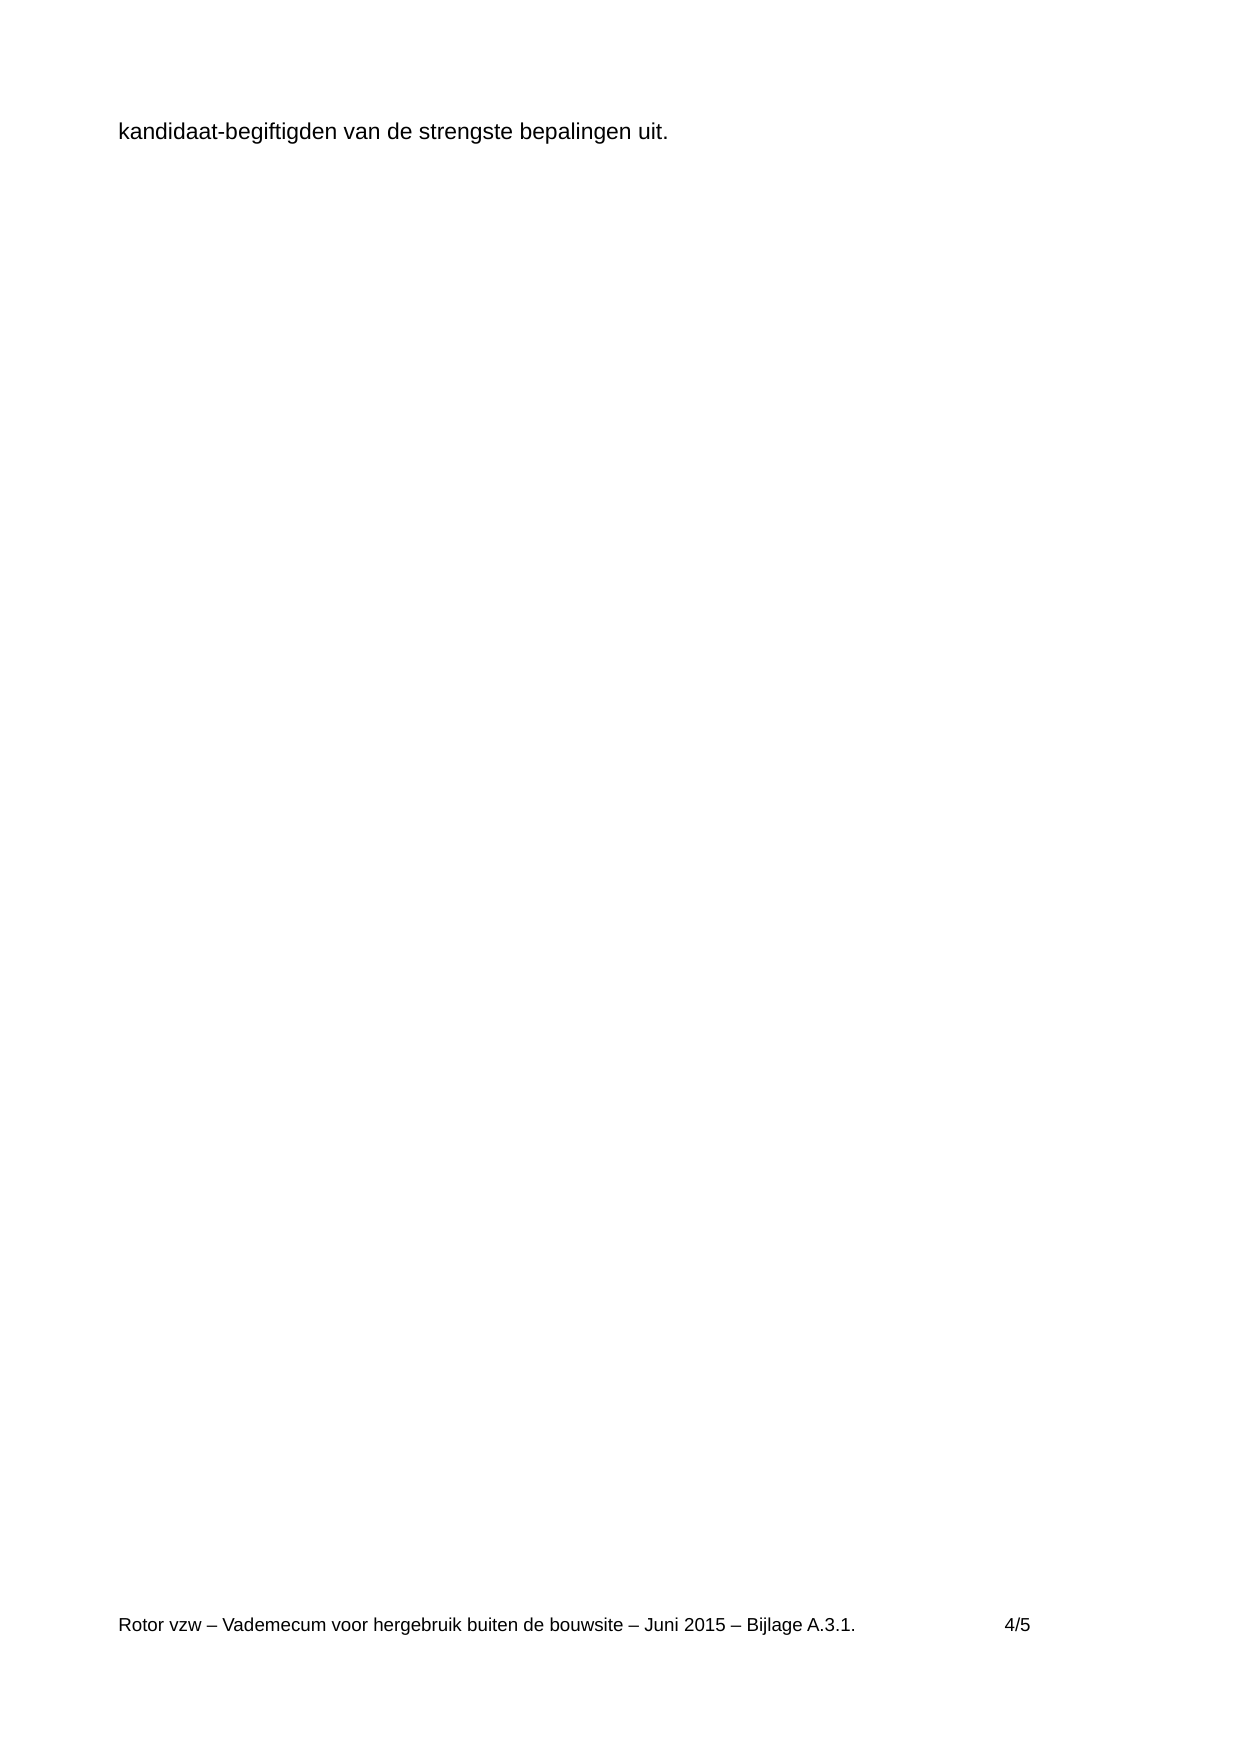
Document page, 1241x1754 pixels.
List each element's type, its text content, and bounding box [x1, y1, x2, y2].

text kandidaat-begiftigden van de strengste bepalingen uit. [118, 118, 1122, 144]
